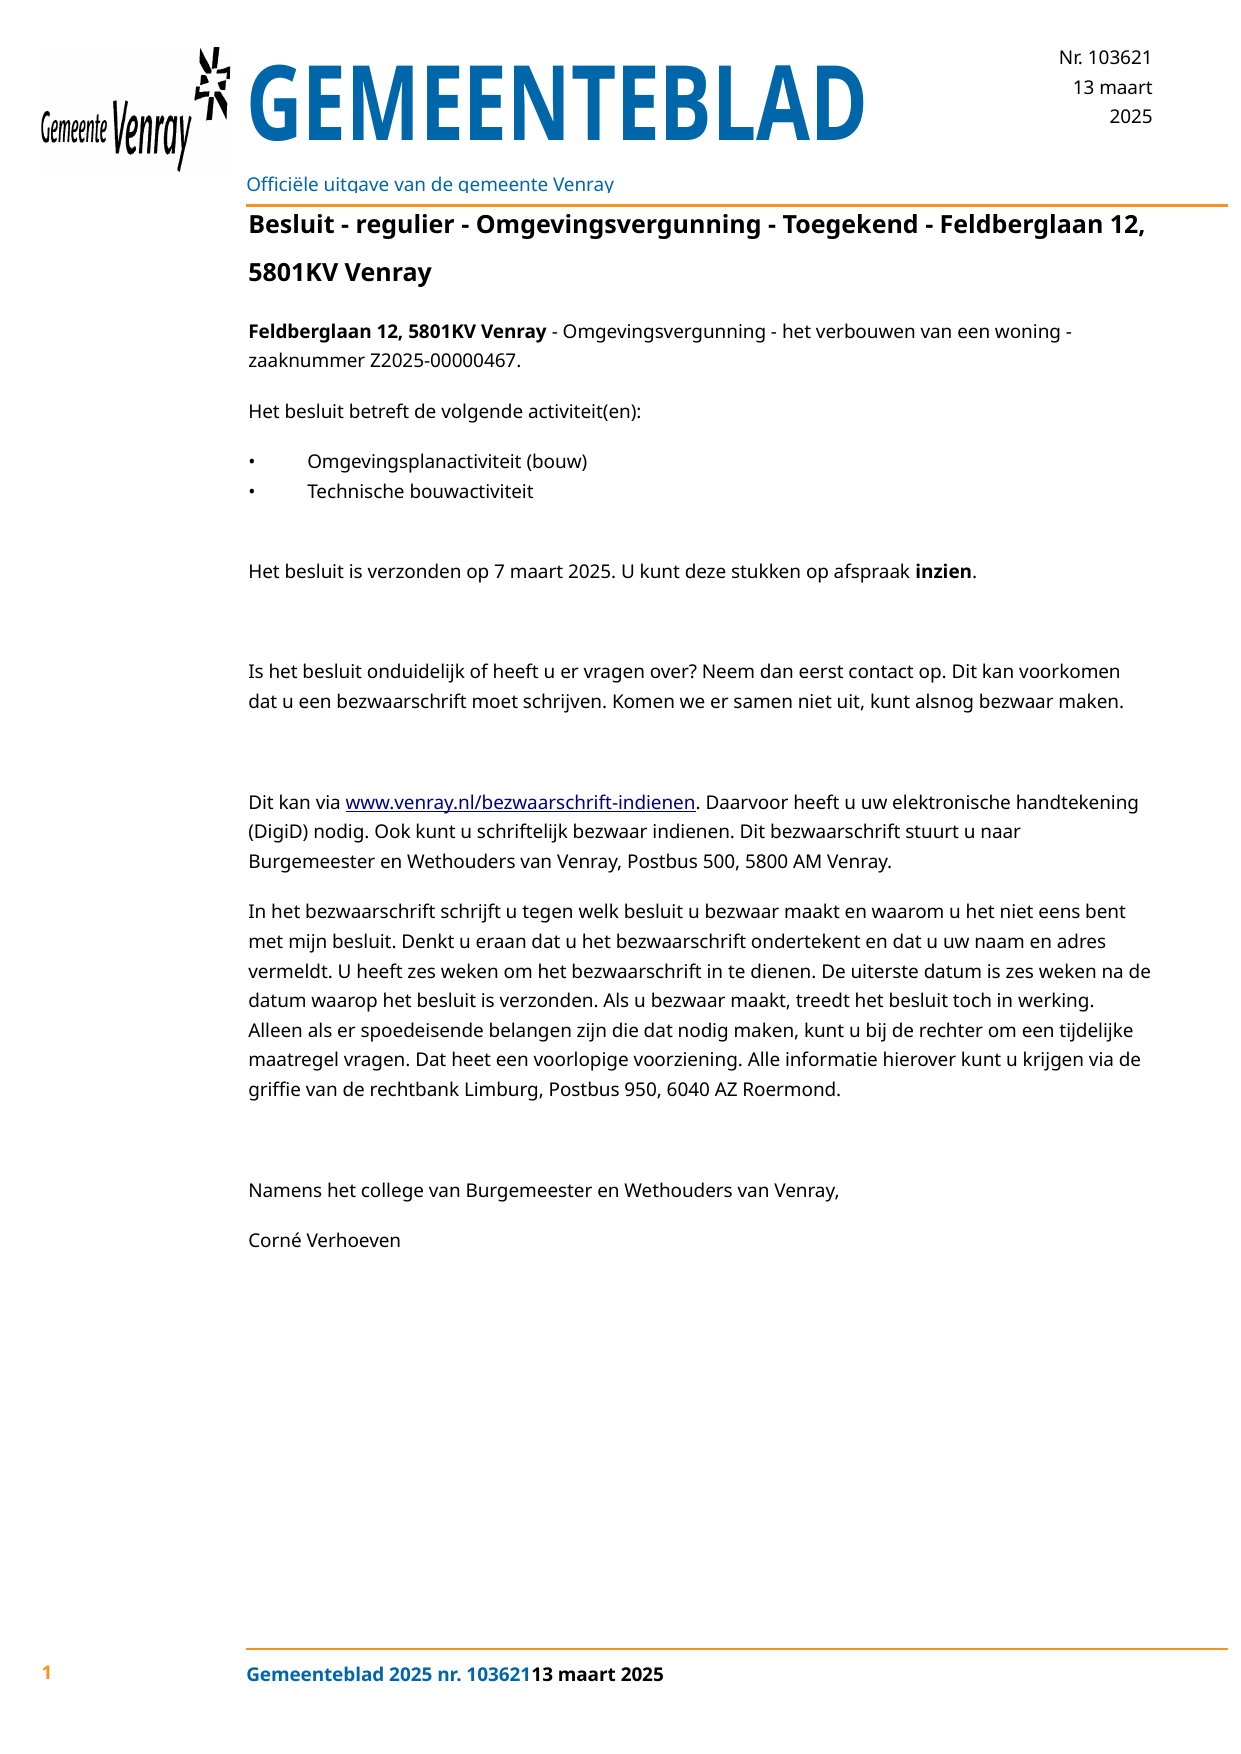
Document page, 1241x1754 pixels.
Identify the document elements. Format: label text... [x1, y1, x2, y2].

text Besluit - regulier - Omgevingsvergunning - Toegekend - Feldberglaan 12, 5801KV Venray [248, 207, 1152, 288]
text In het bezwaarschrift schrijft u tegen welk besluit u bezwaar maakt en waarom u het niet eens bent met mijn besluit. Denkt u eraan dat u het bezwaarschrift ondertekent en dat u uw naam en adres vermeldt. U heeft zes weken om het bezwaarschrift in te dienen. De uiterste datum is zes weken na de datum waarop het besluit is verzonden. Als u bezwaar maakt, treedt het besluit toch in werking. Alleen als er spoedeisende belangen zijn die dat nodig maken, kunt u bij de rechter om een tijdelijke maatregel vragen. Dat heet een voorlopige voorziening. Alle informatie hierover kunt u krijgen via de griffie van de rechtbank Limburg, Postbus 950, 6040 AZ Roermond. [248, 899, 1152, 1102]
text Feldberglaan 12, 5801KV Venray - Omgevingsvergunning - het verbouwen van een woning - zaaknummer Z2025-00000467. [248, 318, 1152, 373]
picture [41, 47, 231, 172]
text Namens het college van Burgemeester en Wethouders van Venray, [248, 1177, 1152, 1203]
text Het besluit betreft de volgende activiteit(en): [248, 398, 1152, 424]
text Het besluit is verzonden op 7 maart 2025. U kunt deze stukken op afspraak inzien. [248, 558, 1152, 584]
text Is het besluit onduidelijk of heeft u er vragen over? Neem dan eerst contact op. Dit kan voorkomen dat u een bezwaarschrift moet schrijven. Komen we er samen niet uit, kunt alsnog bezwaar maken. [248, 659, 1152, 714]
list Omgevingsplanactiviteit (bouw) [248, 448, 1152, 474]
text Corné Verhoeven [248, 1227, 1152, 1253]
list Technische bouwactiviteit [248, 478, 1152, 504]
text Dit kan via www.venray.nl/bezwaarschrift-indienen. Daarvoor heeft u uw elektronische handtekening (DigiD) nodig. Ook kunt u schriftelijk bezwaar indienen. Dit bezwaarschrift stuurt u naar Burgemeester en Wethouders van Venray, Postbus 500, 5800 AM Venray. [248, 789, 1152, 874]
